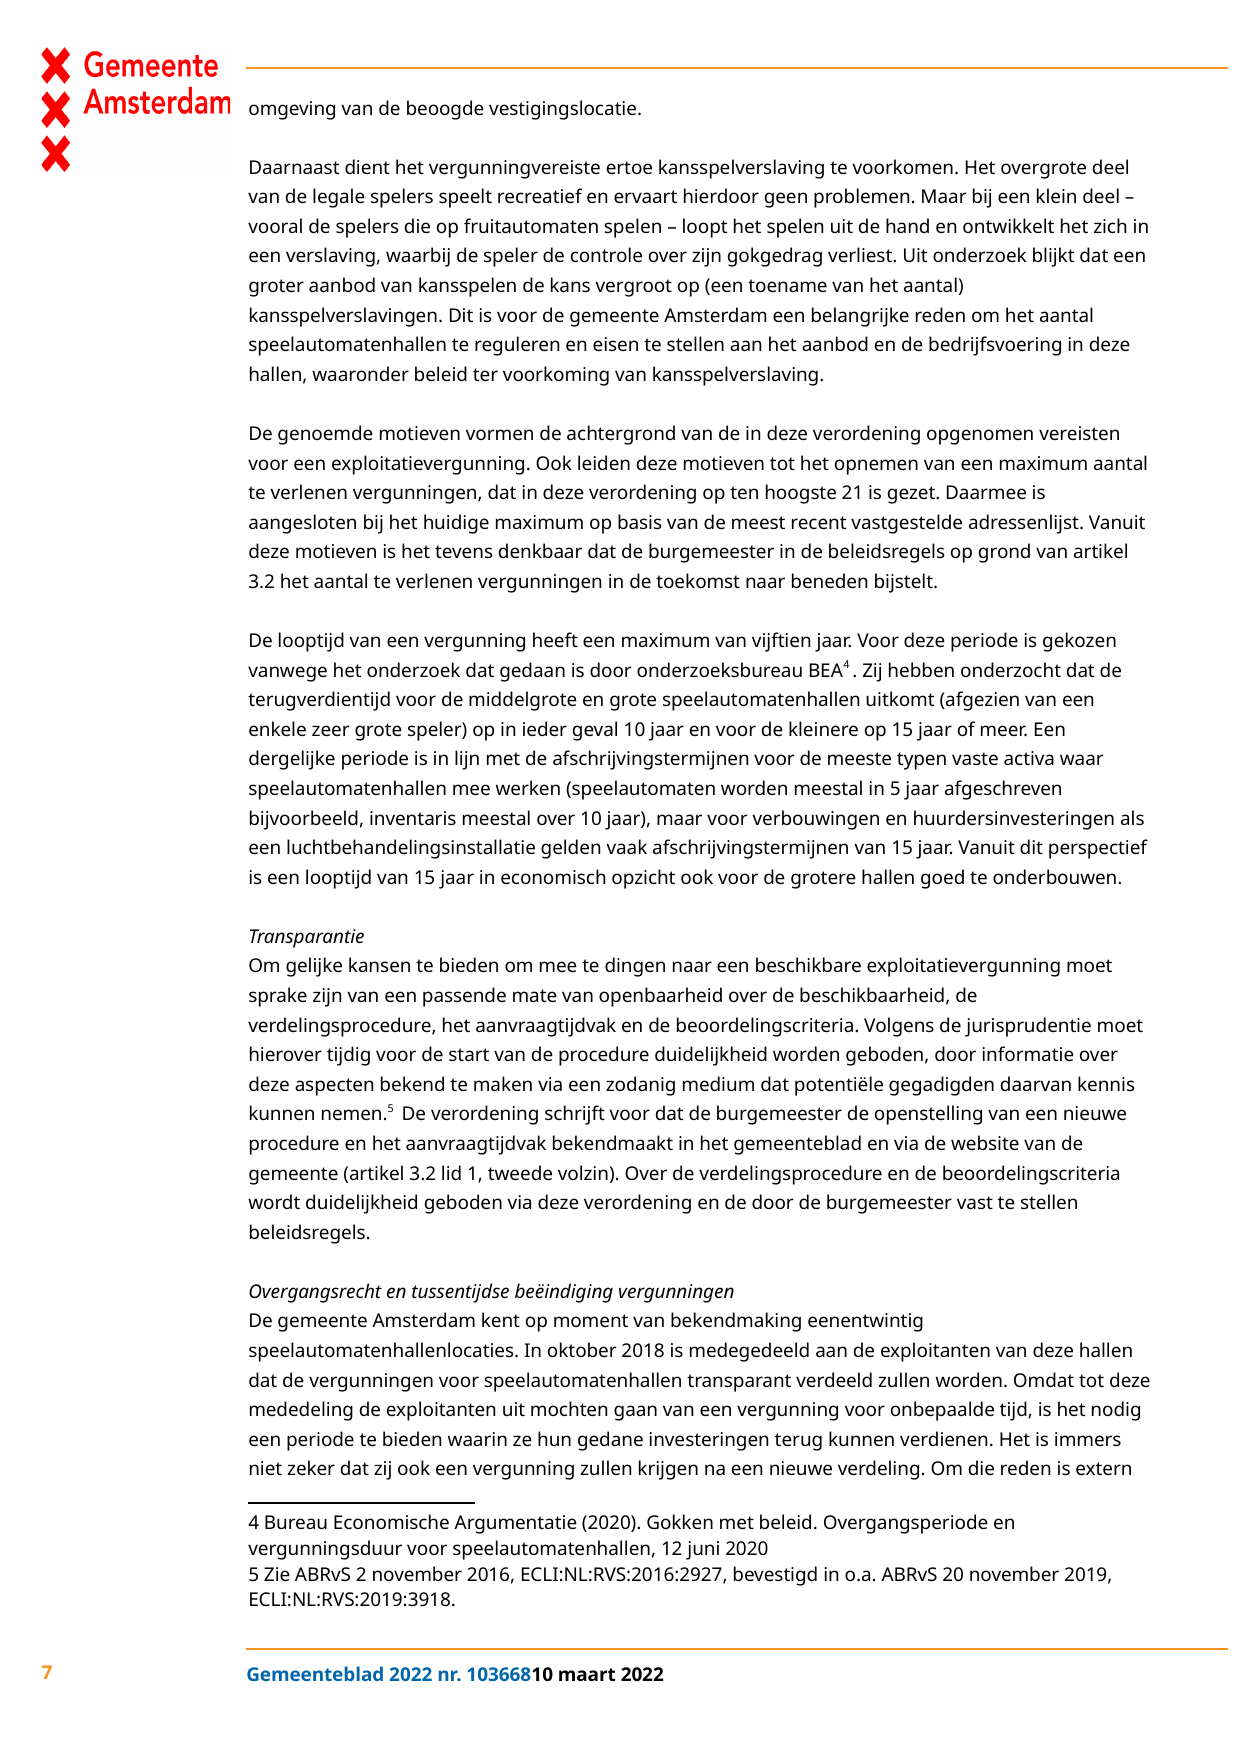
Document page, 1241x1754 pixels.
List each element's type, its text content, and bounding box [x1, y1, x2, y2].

text Zie ABRvS 2 november 2016, ECLI:NL:RVS:2016:2927, bevestigd in o.a. ABRvS 20 november 2019, ECLI:NL:RVS:2019:3918. [248, 1561, 1152, 1612]
text Om gelijke kansen te bieden om mee te dingen naar een beschikbare exploitatievergunning moet sprake zijn van een passende mate van openbaarheid over de beschikbaarheid, de verdelingsprocedure, het aanvraagtijdvak en de beoordelingscriteria. Volgens de jurisprudentie moet hierover tijdig voor de start van de procedure duidelijkheid worden geboden, door informatie over deze aspecten bekend te maken via een zodanig medium dat potentiële gegadigden daarvan kennis kunnen nemen. De verordening schrijft voor dat de burgemeester de openstelling van een nieuwe procedure en het aanvraagtijdvak bekendmaakt in het gemeenteblad en via de website van de gemeente (artikel 3.2 lid 1, tweede volzin). Over de verdelingsprocedure en de beoordelingscriteria wordt duidelijkheid geboden via deze verordening en de door de burgemeester vast te stellen beleidsregels. [248, 953, 1152, 1245]
text omgeving van de beoogde vestigingslocatie. [248, 95, 1152, 121]
text Transparantie [248, 923, 1152, 949]
text De looptijd van een vergunning heeft een maximum van vijftien jaar. Voor deze periode is gekozen vanwege het onderzoek dat gedaan is door onderzoeksbureau BEA. Zij hebben onderzocht dat de terugverdientijd voor de middelgrote en grote speelautomatenhallen uitkomt (afgezien van een enkele zeer grote speler) op in ieder geval 10 jaar en voor de kleinere op 15 jaar of meer. Een dergelijke periode is in lijn met de afschrijvingstermijnen voor de meeste typen vaste activa waar speelautomatenhallen mee werken (speelautomaten worden meestal in 5 jaar afgeschreven bijvoorbeeld, inventaris meestal over 10 jaar), maar voor verbouwingen en huurdersinvesteringen als een luchtbehandelingsinstallatie gelden vaak afschrijvingstermijnen van 15 jaar. Vanuit dit perspectief is een looptijd van 15 jaar in economisch opzicht ook voor de grotere hallen goed te onderbouwen. [248, 627, 1152, 890]
text Daarnaast dient het vergunningvereiste ertoe kansspelverslaving te voorkomen. Het overgrote deel van de legale spelers speelt recreatief en ervaart hierdoor geen problemen. Maar bij een klein deel – vooral de spelers die op fruitautomaten spelen – loopt het spelen uit de hand en ontwikkelt het zich in een verslaving, waarbij de speler de controle over zijn gokgedrag verliest. Uit onderzoek blijkt dat een groter aanbod van kansspelen de kans vergroot op (een toename van het aantal) kansspelverslavingen. Dit is voor de gemeente Amsterdam een belangrijke reden om het aantal speelautomatenhallen te reguleren en eisen te stellen aan het aanbod en de bedrijfsvoering in deze hallen, waaronder beleid ter voorkoming van kansspelverslaving. [248, 154, 1152, 387]
text Overgangsrecht en tussentijdse beëindiging vergunningen [248, 1278, 1152, 1304]
text De genoemde motieven vormen de achtergrond van de in deze verordening opgenomen vereisten voor een exploitatievergunning. Ook leiden deze motieven tot het opnemen van een maximum aantal te verlenen vergunningen, dat in deze verordening op ten hoogste 21 is gezet. Daarmee is aangesloten bij het huidige maximum op basis van de meest recent vastgestelde adressenlijst. Vanuit deze motieven is het tevens denkbaar dat de burgemeester in de beleidsregels op grond van artikel 3.2 het aantal te verlenen vergunningen in de toekomst naar beneden bijstelt. [248, 420, 1152, 594]
picture [41, 47, 231, 172]
text De gemeente Amsterdam kent op moment van bekendmaking eenentwintig speelautomatenhallenlocaties. In oktober 2018 is medegedeeld aan de exploitanten van deze hallen dat de vergunningen voor speelautomatenhallen transparant verdeeld zullen worden. Omdat tot deze mededeling de exploitanten uit mochten gaan van een vergunning voor onbepaalde tijd, is het nodig een periode te bieden waarin ze hun gedane investeringen terug kunnen verdienen. Het is immers niet zeker dat zij ook een vergunning zullen krijgen na een nieuwe verdeling. Om die reden is extern [248, 1308, 1152, 1481]
text Bureau Economische Argumentatie (2020). Gokken met beleid. Overgangsperiode en vergunningsduur voor speelautomatenhallen, 12 juni 2020 [248, 1509, 1152, 1561]
